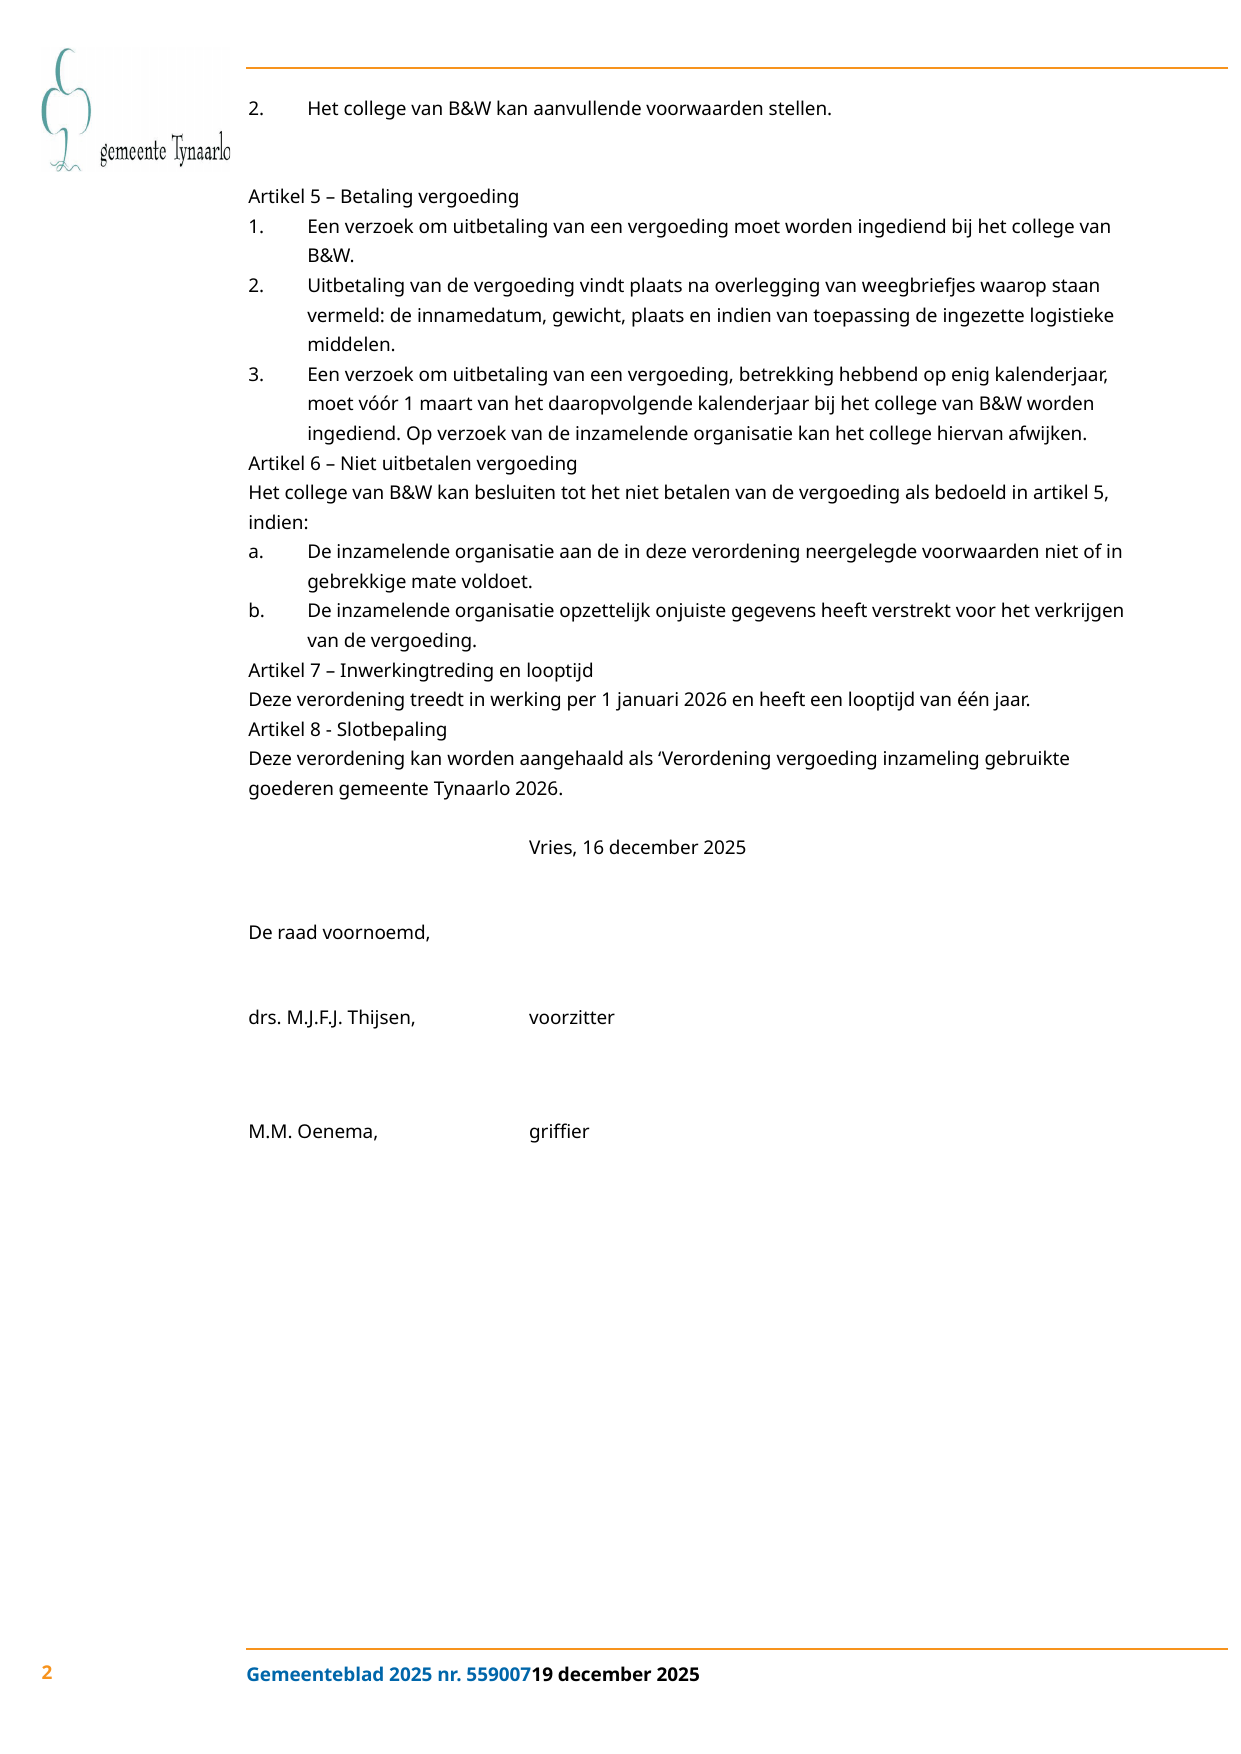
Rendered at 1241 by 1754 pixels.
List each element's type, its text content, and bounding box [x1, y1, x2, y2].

text Deze verordening kan worden aangehaald als ‘Verordening vergoeding inzameling gebruikte goederen gemeente Tynaarlo 2026. [248, 746, 1152, 801]
text Artikel 5 – Betaling vergoeding [248, 183, 1152, 209]
list Een verzoek om uitbetaling van een vergoeding, betrekking hebbend op enig kalenderjaar, moet vóór 1 maart van het daaropvolgende kalenderjaar bij het college van B&W worden ingediend. Op verzoek van de inzamelende organisatie kan het college hiervan afwijken. [248, 361, 1152, 446]
text Het college van B&W kan besluiten tot het niet betalen van de vergoeding als bedoeld in artikel 5, indien: [248, 479, 1152, 535]
table_cell drs. M.J.F.J. Thijsen, [248, 1004, 529, 1119]
table_header Vries, 16 december 2025 [529, 835, 1152, 919]
list De inzamelende organisatie opzettelijk onjuiste gegevens heeft verstrekt voor het verkrijgen van de vergoeding. [248, 598, 1152, 653]
table_cell griffier [529, 1119, 1152, 1204]
picture [41, 47, 231, 172]
table_cell [529, 919, 1152, 1004]
table_cell voorzitter [529, 1004, 1152, 1119]
table_cell De raad voornoemd, [248, 919, 529, 1004]
list Het college van B&W kan aanvullende voorwaarden stellen. [248, 95, 1152, 121]
text Artikel 6 – Niet uitbetalen vergoeding [248, 450, 1152, 476]
list Een verzoek om uitbetaling van een vergoeding moet worden ingediend bij het college van B&W. [248, 213, 1152, 268]
table_cell M.M. Oenema, [248, 1119, 529, 1204]
list De inzamelende organisatie aan de in deze verordening neergelegde voorwaarden niet of in gebrekkige mate voldoet. [248, 538, 1152, 594]
text Artikel 7 – Inwerkingtreding en looptijd [248, 657, 1152, 683]
text Artikel 8 - Slotbepaling [248, 716, 1152, 742]
text Deze verordening treedt in werking per 1 januari 2026 en heeft een looptijd van één jaar. [248, 686, 1152, 712]
table_header [248, 835, 529, 919]
list Uitbetaling van de vergoeding vindt plaats na overlegging van weegbriefjes waarop staan vermeld: de innamedatum, gewicht, plaats en indien van toepassing de ingezette logistieke middelen. [248, 272, 1152, 357]
